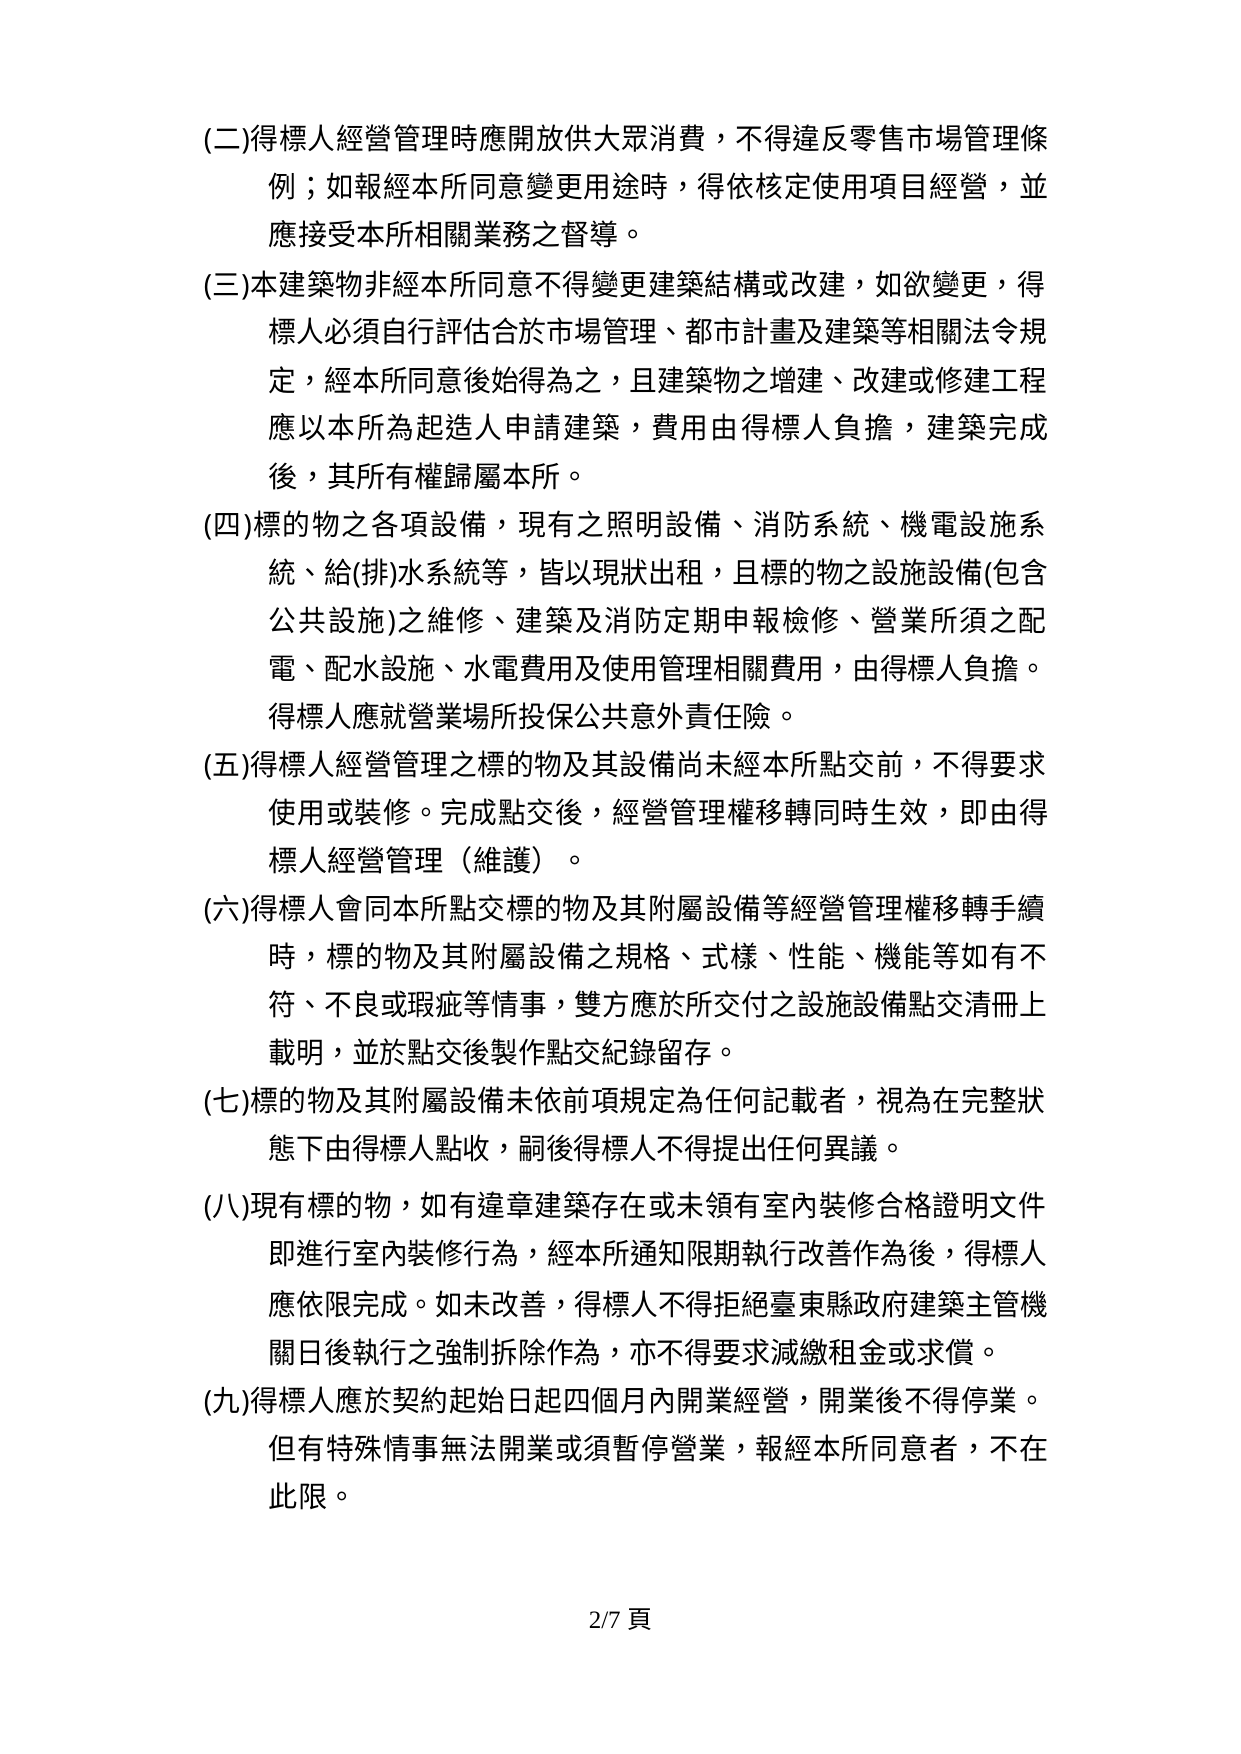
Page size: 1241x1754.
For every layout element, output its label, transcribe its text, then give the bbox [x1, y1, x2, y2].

text (八)現有標的物，如有違章建築存在或未領有室內裝修合格證明文件即進行室內裝修行為，經本所通知限期執行改善作為後，得標人應依限完成。如未改善，得標人不得拒絕臺東縣政府建築主管機關日後執行之強制拆除作為，亦不得要求減繳租金或求償。 [204, 1185, 1048, 1372]
text (七)標的物及其附屬設備未依前項規定為任何記載者，視為在完整狀態下由得標人點收，嗣後得標人不得提出任何異議。 [204, 1080, 1048, 1168]
text (九)得標人應於契約起始日起四個月內開業經營，開業後不得停業。但有特殊情事無法開業或須暫停營業，報經本所同意者，不在此限。 [204, 1381, 1049, 1516]
text (五)得標人經營管理之標的物及其設備尚未經本所點交前，不得要求使用或裝修。完成點交後，經營管理權移轉同時生效，即由得標人經營管理（維護）。 [204, 744, 1049, 880]
text (四)標的物之各項設備，現有之照明設備、消防系統、機電設施系統、給(排)水系統等，皆以現狀出租，且標的物之設施設備(包含公共設施)之維修、建築及消防定期申報檢修、營業所須之配電、配水設施、水電費用及使用管理相關費用，由得標人負擔。得標人應就營業場所投保公共意外責任險。 [204, 504, 1048, 736]
text (二)得標人經營管理時應開放供大眾消費，不得違反零售市場管理條例；如報經本所同意變更用途時，得依核定使用項目經營，並應接受本所相關業務之督導。 [204, 118, 1049, 254]
text (六)得標人會同本所點交標的物及其附屬設備等經營管理權移轉手續時，標的物及其附屬設備之規格、式樣、性能、機能等如有不符、不良或瑕疵等情事，雙方應於所交付之設施設備點交清冊上載明，並於點交後製作點交紀錄留存。 [204, 888, 1049, 1072]
text (三)本建築物非經本所同意不得變更建築結構或改建，如欲變更，得標人必須自行評估合於市場管理、都市計畫及建築等相關法令規定，經本所同意後始得為之，且建築物之增建、改建或修建工程應以本所為起造人申請建築，費用由得標人負擔，建築完成後，其所有權歸屬本所。 [204, 264, 1048, 496]
